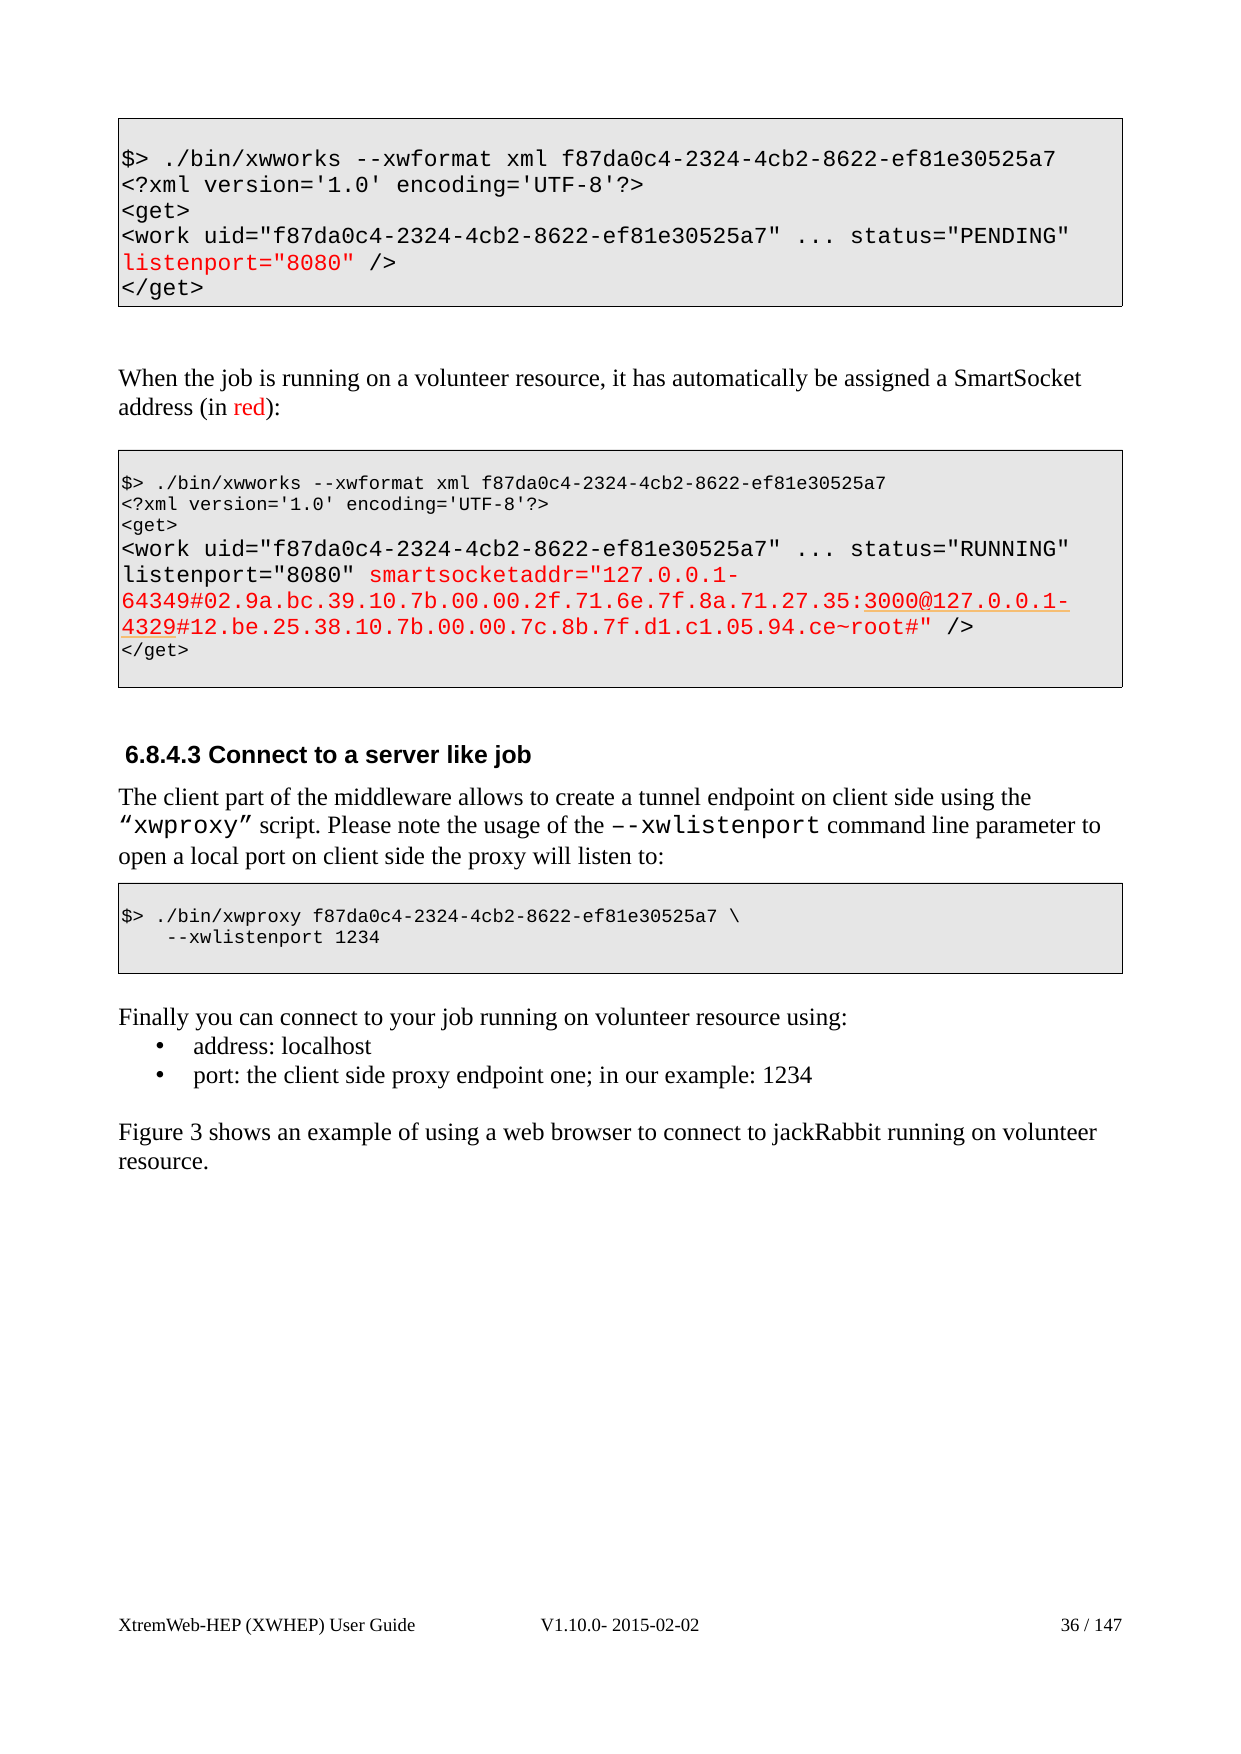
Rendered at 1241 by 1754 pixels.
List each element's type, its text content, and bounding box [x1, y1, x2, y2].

text <?xml version='1.0' encoding='UTF-8'?> [119, 170, 1122, 196]
text Finally you can connect to your job running on volunteer resource using: [118, 1002, 1122, 1031]
text </get> [119, 638, 1122, 659]
text When the job is running on a volunteer resource, it has automatically be assigned a SmartSocket address (in red): [118, 363, 1122, 421]
text <get> [119, 196, 1122, 222]
text $> ./bin/xwproxy f87da0c4-2324-4cb2-8622-ef81e30525a7 \ [119, 904, 1122, 925]
text <work uid="f87da0c4-2324-4cb2-8622-ef81e30525a7" ... status="RUNNING" listenport="8080" smartsocketaddr="127.0.0.1-64349#02.9a.bc.39.10.7b.00.00.2f.71.6e.7f.8a.71.27.35:3000@127.0.0.1-4329#12.be.25.38.10.7b.00.00.7c.8b.7f.d1.c1.05.94.ce~root#" /> [119, 534, 1122, 638]
list address: localhost [156, 1031, 1122, 1060]
text --xwlistenport 1234 [119, 925, 1122, 946]
text $> ./bin/xwworks --xwformat xml f87da0c4-2324-4cb2-8622-ef81e30525a7 [119, 144, 1122, 170]
subtitle Connect to a server like job [118, 741, 1122, 769]
text $> ./bin/xwworks --xwformat xml f87da0c4-2324-4cb2-8622-ef81e30525a7 [119, 471, 1122, 492]
list port: the client side proxy endpoint one; in our example: 1234 [156, 1060, 1122, 1088]
text The client part of the middleware allows to create a tunnel endpoint on client side using the “xwproxy” script. Please note the usage of the –-xwlistenport command line parameter to open a local port on client side the proxy will listen to: [118, 782, 1122, 870]
text <get> [119, 513, 1122, 534]
text <?xml version='1.0' encoding='UTF-8'?> [119, 492, 1122, 513]
text Figure 3 shows an example of using a web browser to connect to jackRabbit running on volunteer resource. [118, 1117, 1122, 1175]
text </get> [119, 274, 1122, 306]
text <work uid="f87da0c4-2324-4cb2-8622-ef81e30525a7" ... status="PENDING" listenport="8080" /> [119, 222, 1122, 274]
